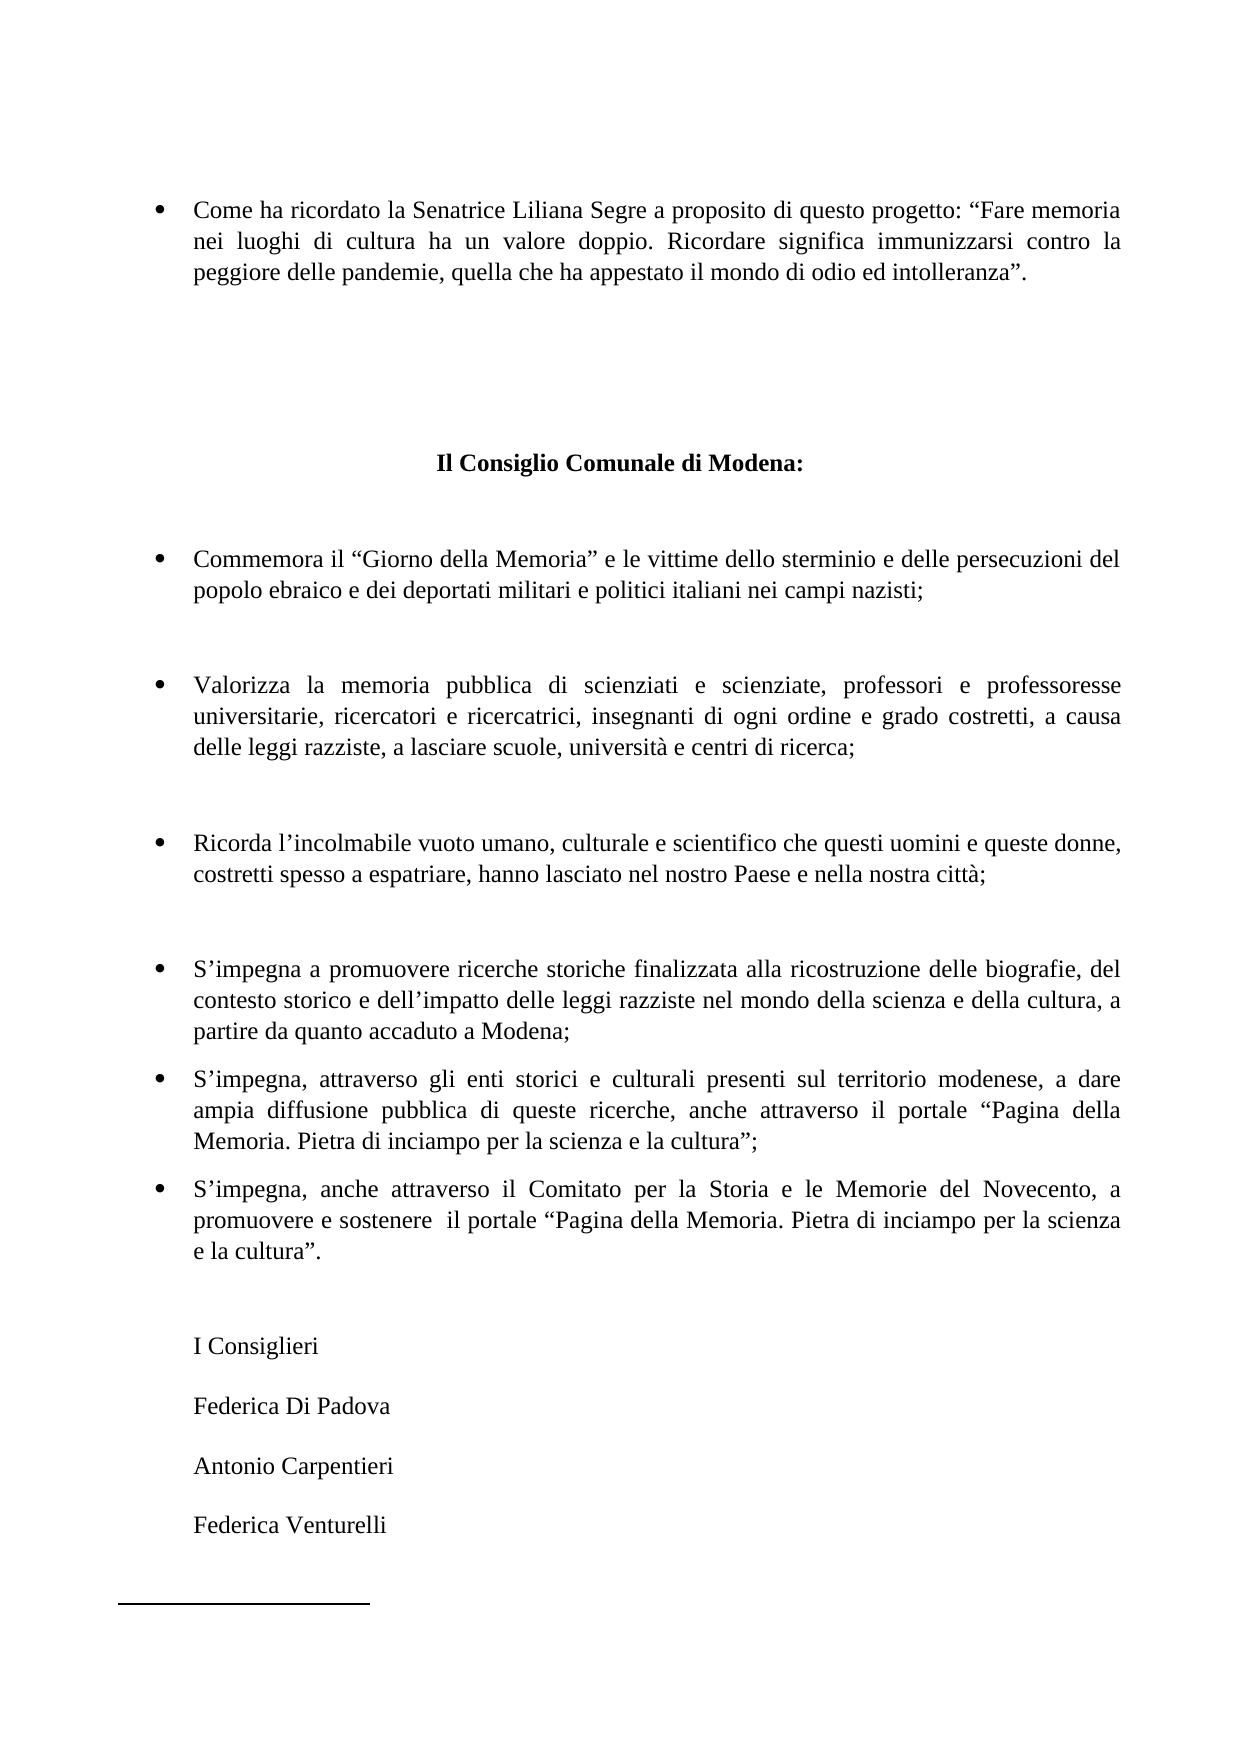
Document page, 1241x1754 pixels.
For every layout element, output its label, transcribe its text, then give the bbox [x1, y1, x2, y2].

list Come ha ricordato la Senatrice Liliana Segre a proposito di questo progetto: “Fare memoria nei luoghi di cultura ha un valore doppio. Ricordare significa immunizzarsi contro la peggiore delle pandemie, quella che ha appestato il mondo di odio ed intolleranza”. [156, 195, 1122, 286]
list S’impegna, attraverso gli enti storici e culturali presenti sul territorio modenese, a dare ampia diffusione pubblica di queste ricerche, anche attraverso il portale “Pagina della Memoria. Pietra di inciampo per la scienza e la cultura”; [156, 1064, 1122, 1155]
list Commemora il “Giorno della Memoria” e le vittime dello sterminio e delle persecuzioni del popolo ebraico e dei deportati militari e politici italiani nei campi nazisti; [156, 544, 1122, 603]
list S’impegna a promuovere ricerche storiche finalizzata alla ricostruzione delle biografie, del contesto storico e dell’impatto delle leggi razziste nel mondo della scienza e della cultura, a partire da quanto accaduto a Modena; [156, 954, 1122, 1045]
list Valorizza la memoria pubblica di scienziati e scienziate, professori e professoresse universitarie, ricercatori e ricercatrici, insegnanti di ogni ordine e grado costretti, a causa delle leggi razziste, a lasciare scuole, università e centri di ricerca; [156, 670, 1122, 761]
list Ricorda l’incolmabile vuoto umano, culturale e scientifico che questi uomini e queste donne, costretti spesso a espatriare, hanno lasciato nel nostro Paese e nella nostra città; [156, 828, 1122, 887]
list Federica Venturelli [193, 1511, 1122, 1539]
list Antonio Carpentieri [193, 1451, 1122, 1479]
list Federica Di Padova [193, 1391, 1122, 1420]
text Il Consiglio Comunale di Modena: [118, 448, 1122, 477]
list I Consiglieri [193, 1331, 1122, 1360]
list S’impegna, anche attraverso il Comitato per la Storia e le Memorie del Novecento, a promuovere e sostenere il portale “Pagina della Memoria. Pietra di inciampo per la scienza e la cultura”. [156, 1174, 1122, 1264]
